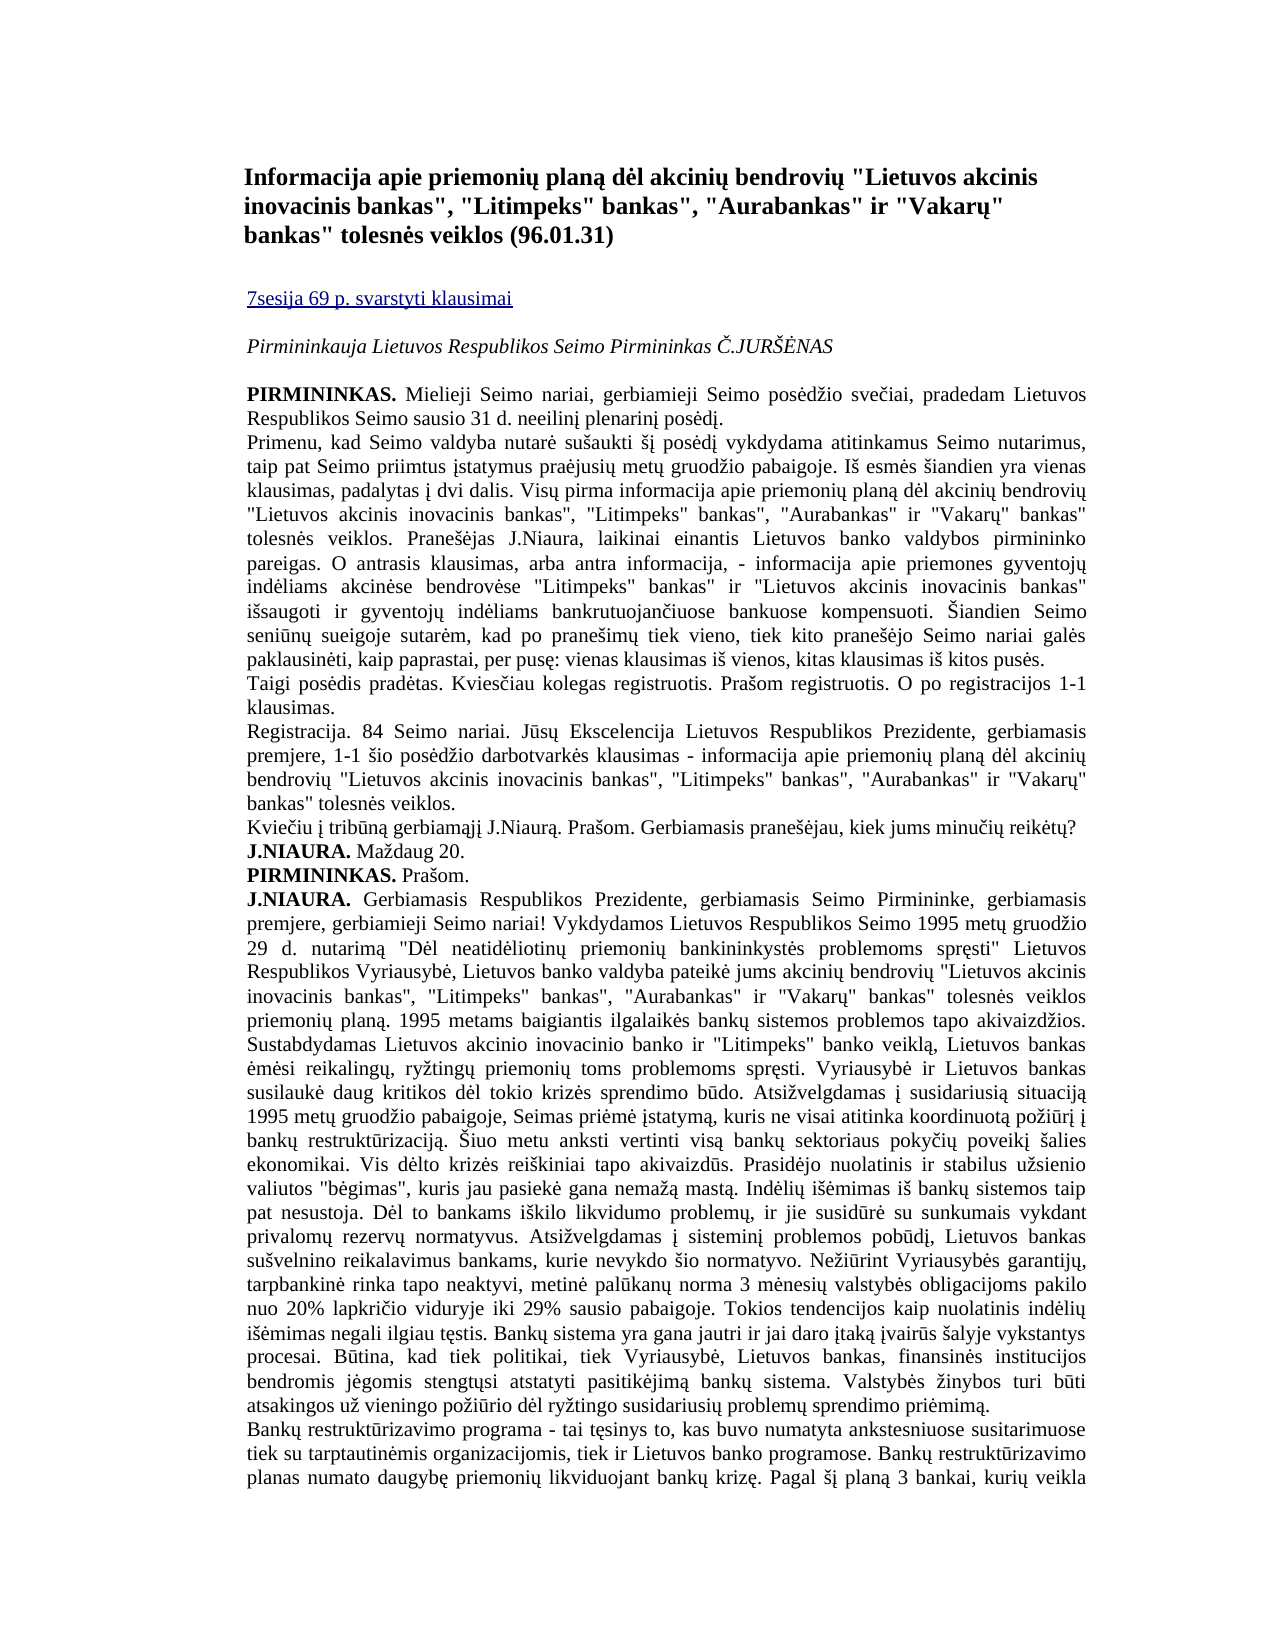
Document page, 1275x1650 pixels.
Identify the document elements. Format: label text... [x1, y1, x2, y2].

text Taigi posėdis pradėtas. Kviesčiau kolegas registruotis. Prašom registruotis. O po registracijos 1-1 klausimas. [247, 671, 1087, 719]
text 7sesija 69 p. svarstyti klausimai [247, 285, 1087, 309]
text Bankų restruktūrizavimo programa - tai tęsinys to, kas buvo numatyta ankstesniuose susitarimuose tiek su tarptautinėmis organizacijomis, tiek ir Lietuvos banko programose. Bankų restruktūrizavimo planas numato daugybę priemonių likviduojant bankų krizę. Pagal šį planą 3 bankai, kurių veikla [247, 1417, 1087, 1489]
text Pirmininkauja Lietuvos Respublikos Seimo Pirmininkas Č.JURŠĖNAS [247, 334, 1087, 358]
text J.NIAURA. Maždaug 20. [247, 839, 1087, 863]
text PIRMININKAS. Prašom. [247, 863, 1087, 887]
text Informacija apie priemonių planą dėl akcinių bendrovių "Lietuvos akcinis inovacinis bankas", "Litimpeks" bankas", "Aurabankas" ir "Vakarų" bankas" tolesnės veiklos (96.01.31) [244, 162, 1087, 249]
text Registracija. 84 Seimo nariai. Jūsų Ekscelencija Lietuvos Respublikos Prezidente, gerbiamasis premjere, 1-1 šio posėdžio darbotvarkės klausimas - informacija apie priemonių planą dėl akcinių bendrovių "Lietuvos akcinis inovacinis bankas", "Litimpeks" bankas", "Aurabankas" ir "Vakarų" bankas" tolesnės veiklos. [247, 719, 1087, 815]
text Kviečiu į tribūną gerbiamąjį J.Niaurą. Prašom. Gerbiamasis pranešėjau, kiek jums minučių reikėtų? [247, 815, 1087, 839]
text PIRMININKAS. Mielieji Seimo nariai, gerbiamieji Seimo posėdžio svečiai, pradedam Lietuvos Respublikos Seimo sausio 31 d. neeilinį plenarinį posėdį. [247, 382, 1087, 430]
text Primenu, kad Seimo valdyba nutarė sušaukti šį posėdį vykdydama atitinkamus Seimo nutarimus, taip pat Seimo priimtus įstatymus praėjusių metų gruodžio pabaigoje. Iš esmės šiandien yra vienas klausimas, padalytas į dvi dalis. Visų pirma informacija apie priemonių planą dėl akcinių bendrovių "Lietuvos akcinis inovacinis bankas", "Litimpeks" bankas", "Aurabankas" ir "Vakarų" bankas" tolesnės veiklos. Pranešėjas J.Niaura, laikinai einantis Lietuvos banko valdybos pirmininko pareigas. O antrasis klausimas, arba antra informacija, - informacija apie priemones gyventojų indėliams akcinėse bendrovėse "Litimpeks" bankas" ir "Lietuvos akcinis inovacinis bankas" išsaugoti ir gyventojų indėliams bankrutuojančiuose bankuose kompensuoti. Šiandien Seimo seniūnų sueigoje sutarėm, kad po pranešimų tiek vieno, tiek kito pranešėjo Seimo nariai galės paklausinėti, kaip paprastai, per pusę: vienas klausimas iš vienos, kitas klausimas iš kitos pusės. [247, 430, 1087, 671]
text J.NIAURA. Gerbiamasis Respublikos Prezidente, gerbiamasis Seimo Pirmininke, gerbiamasis premjere, gerbiamieji Seimo nariai! Vykdydamos Lietuvos Respublikos Seimo 1995 metų gruodžio 29 d. nutarimą "Dėl neatidėliotinų priemonių bankininkystės problemoms spręsti" Lietuvos Respublikos Vyriausybė, Lietuvos banko valdyba pateikė jums akcinių bendrovių "Lietuvos akcinis inovacinis bankas", "Litimpeks" bankas", "Aurabankas" ir "Vakarų" bankas" tolesnės veiklos priemonių planą. 1995 metams baigiantis ilgalaikės bankų sistemos problemos tapo akivaizdžios. Sustabdydamas Lietuvos akcinio inovacinio banko ir "Litimpeks" banko veiklą, Lietuvos bankas ėmėsi reikalingų, ryžtingų priemonių toms problemoms spręsti. Vyriausybė ir Lietuvos bankas susilaukė daug kritikos dėl tokio krizės sprendimo būdo. Atsižvelgdamas į susidariusią situaciją 1995 metų gruodžio pabaigoje, Seimas priėmė įstatymą, kuris ne visai atitinka koordinuotą požiūrį į bankų restruktūrizaciją. Šiuo metu anksti vertinti visą bankų sektoriaus pokyčių poveikį šalies ekonomikai. Vis dėlto krizės reiškiniai tapo akivaizdūs. Prasidėjo nuolatinis ir stabilus užsienio valiutos "bėgimas", kuris jau pasiekė gana nemažą mastą. Indėlių išėmimas iš bankų sistemos taip pat nesustoja. Dėl to bankams iškilo likvidumo problemų, ir jie susidūrė su sunkumais vykdant privalomų rezervų normatyvus. Atsižvelgdamas į sisteminį problemos pobūdį, Lietuvos bankas sušvelnino reikalavimus bankams, kurie nevykdo šio normatyvo. Nežiūrint Vyriausybės garantijų, tarpbankinė rinka tapo neaktyvi, metinė palūkanų norma 3 mėnesių valstybės obligacijoms pakilo nuo 20% lapkričio viduryje iki 29% sausio pabaigoje. Tokios tendencijos kaip nuolatinis indėlių išėmimas negali ilgiau tęstis. Bankų sistema yra gana jautri ir jai daro įtaką įvairūs šalyje vykstantys procesai. Būtina, kad tiek politikai, tiek Vyriausybė, Lietuvos bankas, finansinės institucijos bendromis jėgomis stengtųsi atstatyti pasitikėjimą bankų sistema. Valstybės žinybos turi būti atsakingos už vieningo požiūrio dėl ryžtingo susidariusių problemų sprendimo priėmimą. [247, 887, 1087, 1417]
